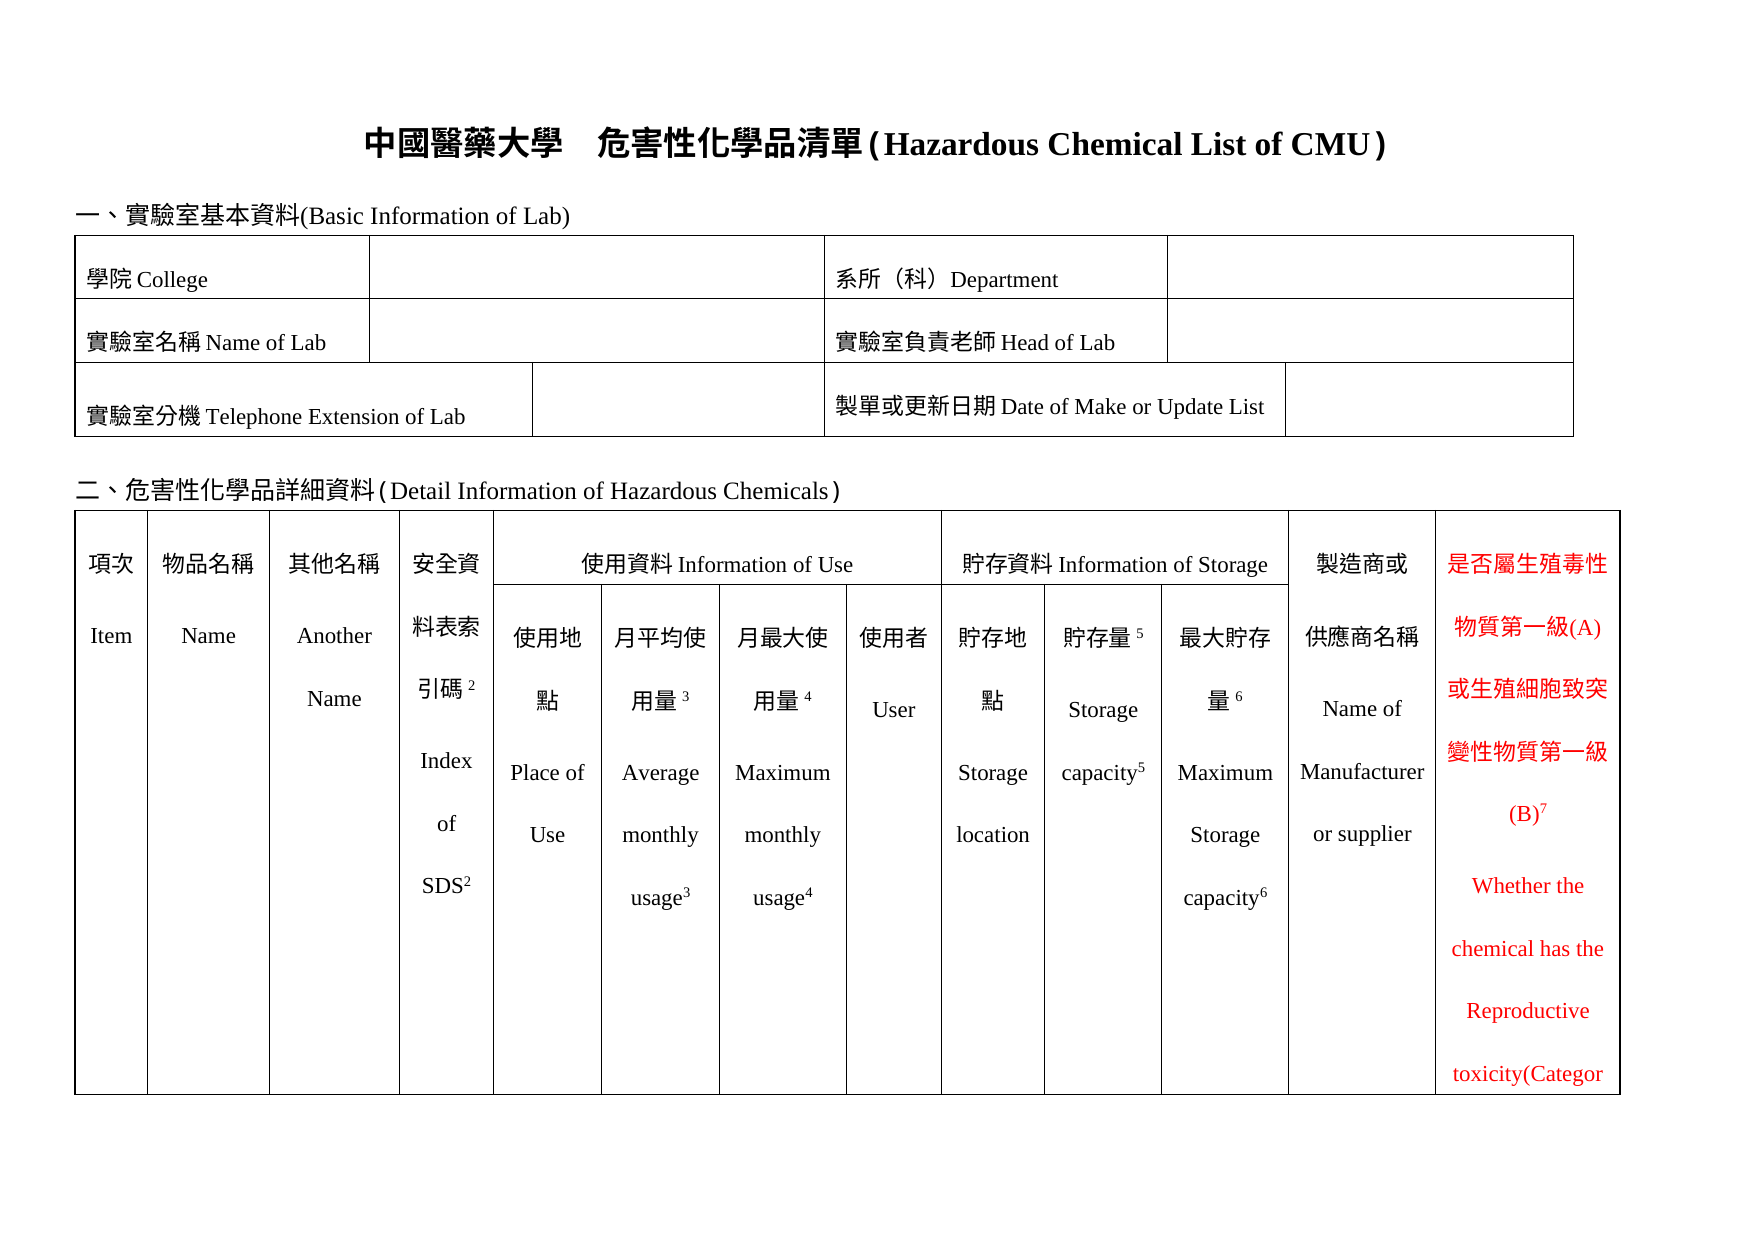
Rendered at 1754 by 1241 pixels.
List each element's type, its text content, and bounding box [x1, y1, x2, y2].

table_cell 實驗室分機Telephone Extension of Lab [76, 363, 532, 436]
table_cell 貯存量5 Storage capacity5 [1045, 585, 1161, 1094]
table_cell 實驗室名稱Name of Lab [76, 299, 369, 362]
table_cell [1168, 299, 1573, 362]
table_header 是否屬生殖毒性物質第一級(A)或生殖細胞致突變性物質第一級(B)7 Whether the chemical has the Reproductive toxicity(Category 1)(A) or Germ cell mutagenicity (Category 1)(B) 7 [1436, 511, 1619, 1094]
table_cell 製單或更新日期Date of Make or Update List [825, 363, 1285, 436]
table_header 使用資料Information of Use [494, 511, 941, 584]
table_cell [533, 363, 824, 436]
table_cell [1286, 363, 1573, 436]
table_header [370, 236, 824, 298]
table_header 項次 Item [76, 511, 147, 1094]
table_cell 最大貯存量6 Maximum Storage capacity6 [1162, 585, 1288, 1094]
table_header 系所（科）Department [825, 236, 1167, 298]
table_cell [370, 299, 824, 362]
table_header 物品名稱 Name [148, 511, 269, 1094]
table_header [1168, 236, 1573, 298]
table_cell 月最大使用量4 Maximum monthly usage4 [720, 585, 846, 1094]
table_header 安全資料表索引碼2 Index of SDS2 [400, 511, 493, 1094]
table_cell 使用地點 Place of Use [494, 585, 601, 1094]
table_cell 貯存地點 Storage location [942, 585, 1044, 1094]
table_cell 使用者 User [847, 585, 941, 1094]
table_header 製造商或 供應商名稱 Name of Manufacturer or supplier [1289, 511, 1435, 1094]
table_header 其他名稱 Another Name [270, 511, 399, 1094]
table_cell 實驗室負責老師Head of Lab [825, 299, 1167, 362]
table_cell 月平均使用量3 Average monthly usage3 [602, 585, 719, 1094]
text 二、危害性化學品詳細資料(Detail Information of Hazardous Chemicals) [75, 447, 1679, 510]
table_header 學院College [76, 236, 369, 298]
text 中國醫藥大學 危害性化學品清單(Hazardous Chemical List of CMU) [75, 99, 1679, 162]
text 一、實驗室基本資料(Basic Information of Lab) [75, 172, 1679, 235]
table_header 貯存資料Information of Storage [942, 511, 1288, 584]
